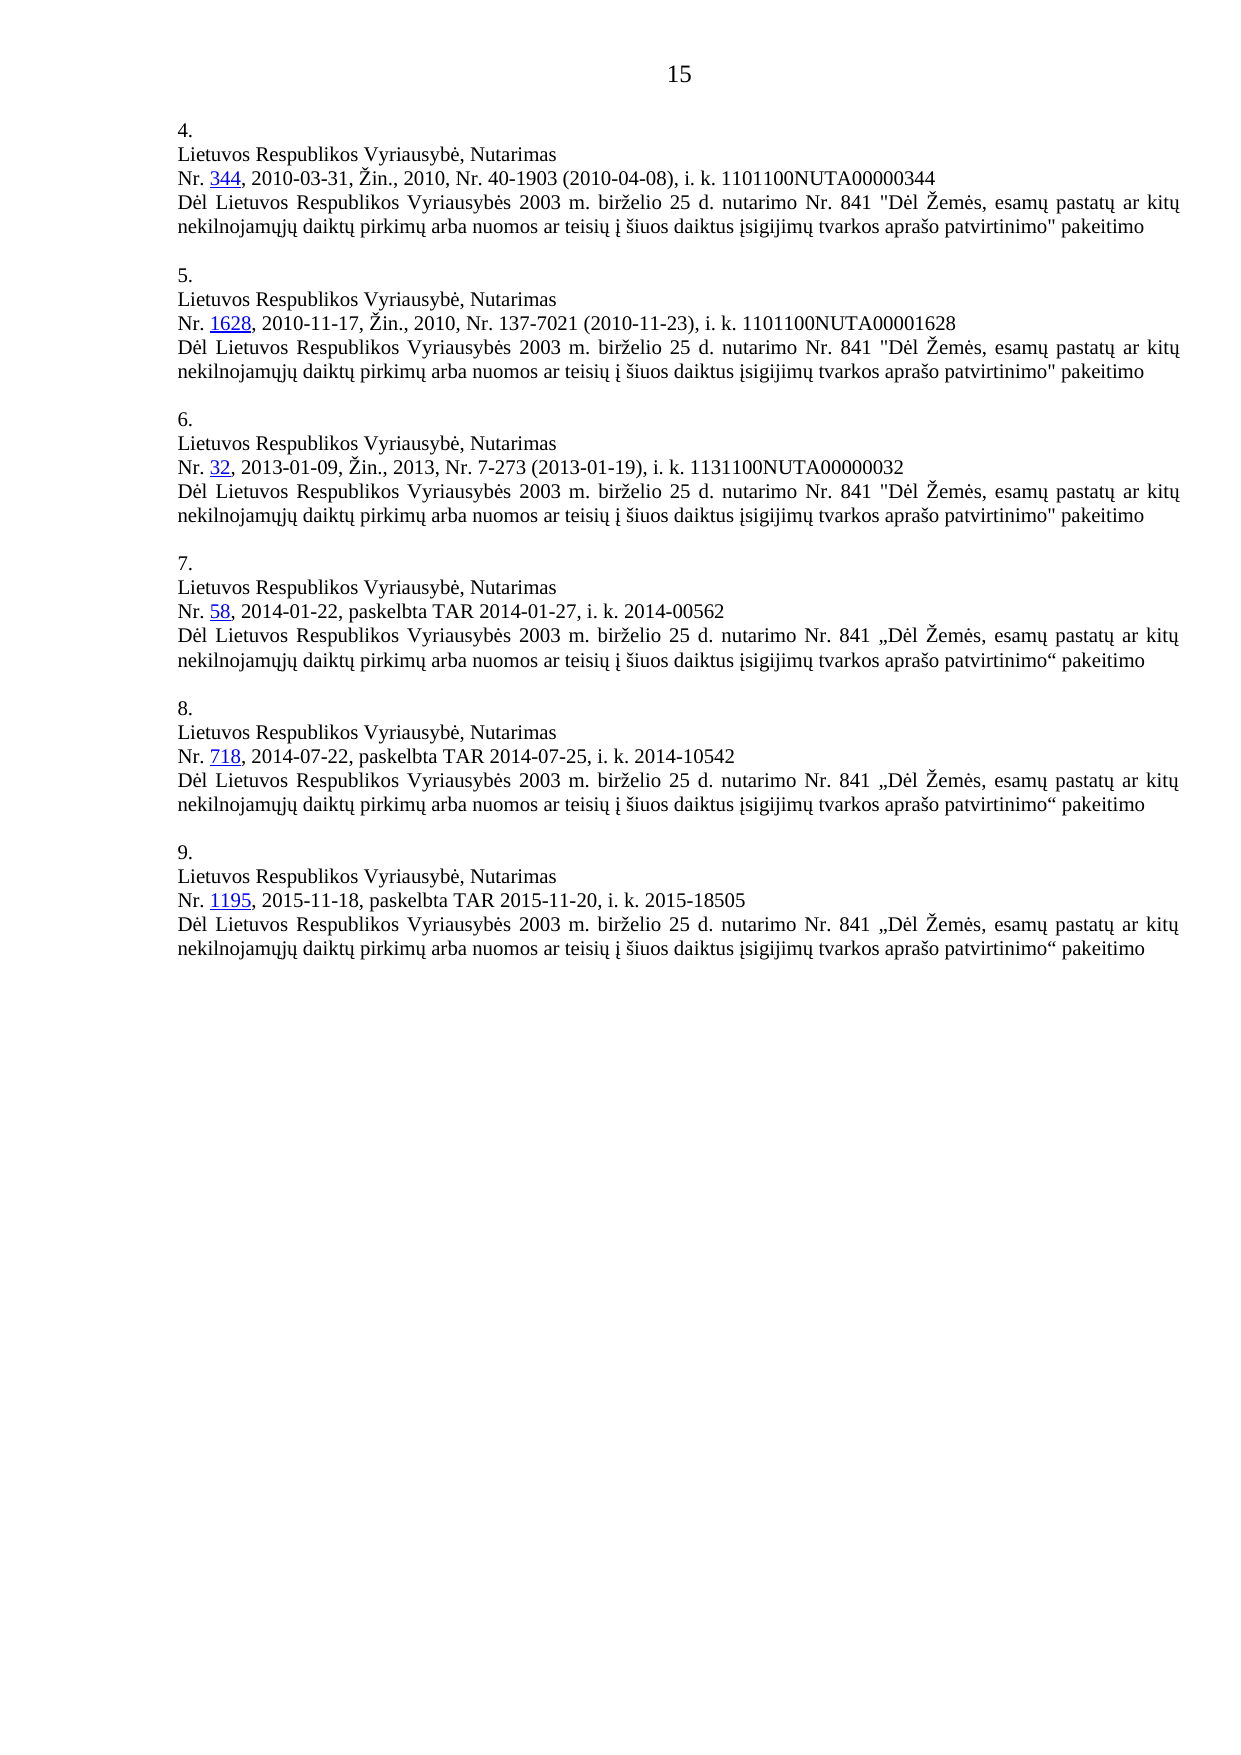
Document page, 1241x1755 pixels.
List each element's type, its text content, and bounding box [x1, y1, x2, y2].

text Nr. 1195, 2015-11-18, paskelbta TAR 2015-11-20, i. k. 2015-18505 [177, 888, 1181, 912]
text Dėl Lietuvos Respublikos Vyriausybės 2003 m. birželio 25 d. nutarimo Nr. 841 „Dėl Žemės, esamų pastatų ar kitų nekilnojamųjų daiktų pirkimų arba nuomos ar teisių į šiuos daiktus įsigijimų tvarkos aprašo patvirtinimo“ pakeitimo [177, 623, 1181, 672]
text 5. [177, 262, 1181, 287]
text Nr. 32, 2013-01-09, Žin., 2013, Nr. 7-273 (2013-01-19), i. k. 1131100NUTA00000032 [177, 455, 1181, 479]
text Dėl Lietuvos Respublikos Vyriausybės 2003 m. birželio 25 d. nutarimo Nr. 841 „Dėl Žemės, esamų pastatų ar kitų nekilnojamųjų daiktų pirkimų arba nuomos ar teisių į šiuos daiktus įsigijimų tvarkos aprašo patvirtinimo“ pakeitimo [177, 768, 1181, 816]
text Dėl Lietuvos Respublikos Vyriausybės 2003 m. birželio 25 d. nutarimo Nr. 841 "Dėl Žemės, esamų pastatų ar kitų nekilnojamųjų daiktų pirkimų arba nuomos ar teisių į šiuos daiktus įsigijimų tvarkos aprašo patvirtinimo" pakeitimo [177, 479, 1181, 527]
text 8. [177, 696, 1181, 720]
text Lietuvos Respublikos Vyriausybė, Nutarimas [177, 720, 1181, 744]
text Lietuvos Respublikos Vyriausybė, Nutarimas [177, 287, 1181, 311]
text Dėl Lietuvos Respublikos Vyriausybės 2003 m. birželio 25 d. nutarimo Nr. 841 "Dėl Žemės, esamų pastatų ar kitų nekilnojamųjų daiktų pirkimų arba nuomos ar teisių į šiuos daiktus įsigijimų tvarkos aprašo patvirtinimo" pakeitimo [177, 190, 1181, 238]
text 7. [177, 551, 1181, 575]
text Dėl Lietuvos Respublikos Vyriausybės 2003 m. birželio 25 d. nutarimo Nr. 841 „Dėl Žemės, esamų pastatų ar kitų nekilnojamųjų daiktų pirkimų arba nuomos ar teisių į šiuos daiktus įsigijimų tvarkos aprašo patvirtinimo“ pakeitimo [177, 912, 1181, 960]
text 9. [177, 840, 1181, 864]
text Nr. 58, 2014-01-22, paskelbta TAR 2014-01-27, i. k. 2014-00562 [177, 599, 1181, 623]
text 4. [177, 118, 1181, 142]
text Lietuvos Respublikos Vyriausybė, Nutarimas [177, 575, 1181, 599]
text Dėl Lietuvos Respublikos Vyriausybės 2003 m. birželio 25 d. nutarimo Nr. 841 "Dėl Žemės, esamų pastatų ar kitų nekilnojamųjų daiktų pirkimų arba nuomos ar teisių į šiuos daiktus įsigijimų tvarkos aprašo patvirtinimo" pakeitimo [177, 335, 1181, 383]
text Lietuvos Respublikos Vyriausybė, Nutarimas [177, 431, 1181, 455]
text Lietuvos Respublikos Vyriausybė, Nutarimas [177, 142, 1181, 166]
text Nr. 344, 2010-03-31, Žin., 2010, Nr. 40-1903 (2010-04-08), i. k. 1101100NUTA00000344 [177, 166, 1181, 190]
text Nr. 1628, 2010-11-17, Žin., 2010, Nr. 137-7021 (2010-11-23), i. k. 1101100NUTA00001628 [177, 311, 1181, 335]
text Nr. 718, 2014-07-22, paskelbta TAR 2014-07-25, i. k. 2014-10542 [177, 744, 1181, 768]
text 6. [177, 407, 1181, 431]
text Lietuvos Respublikos Vyriausybė, Nutarimas [177, 864, 1181, 888]
